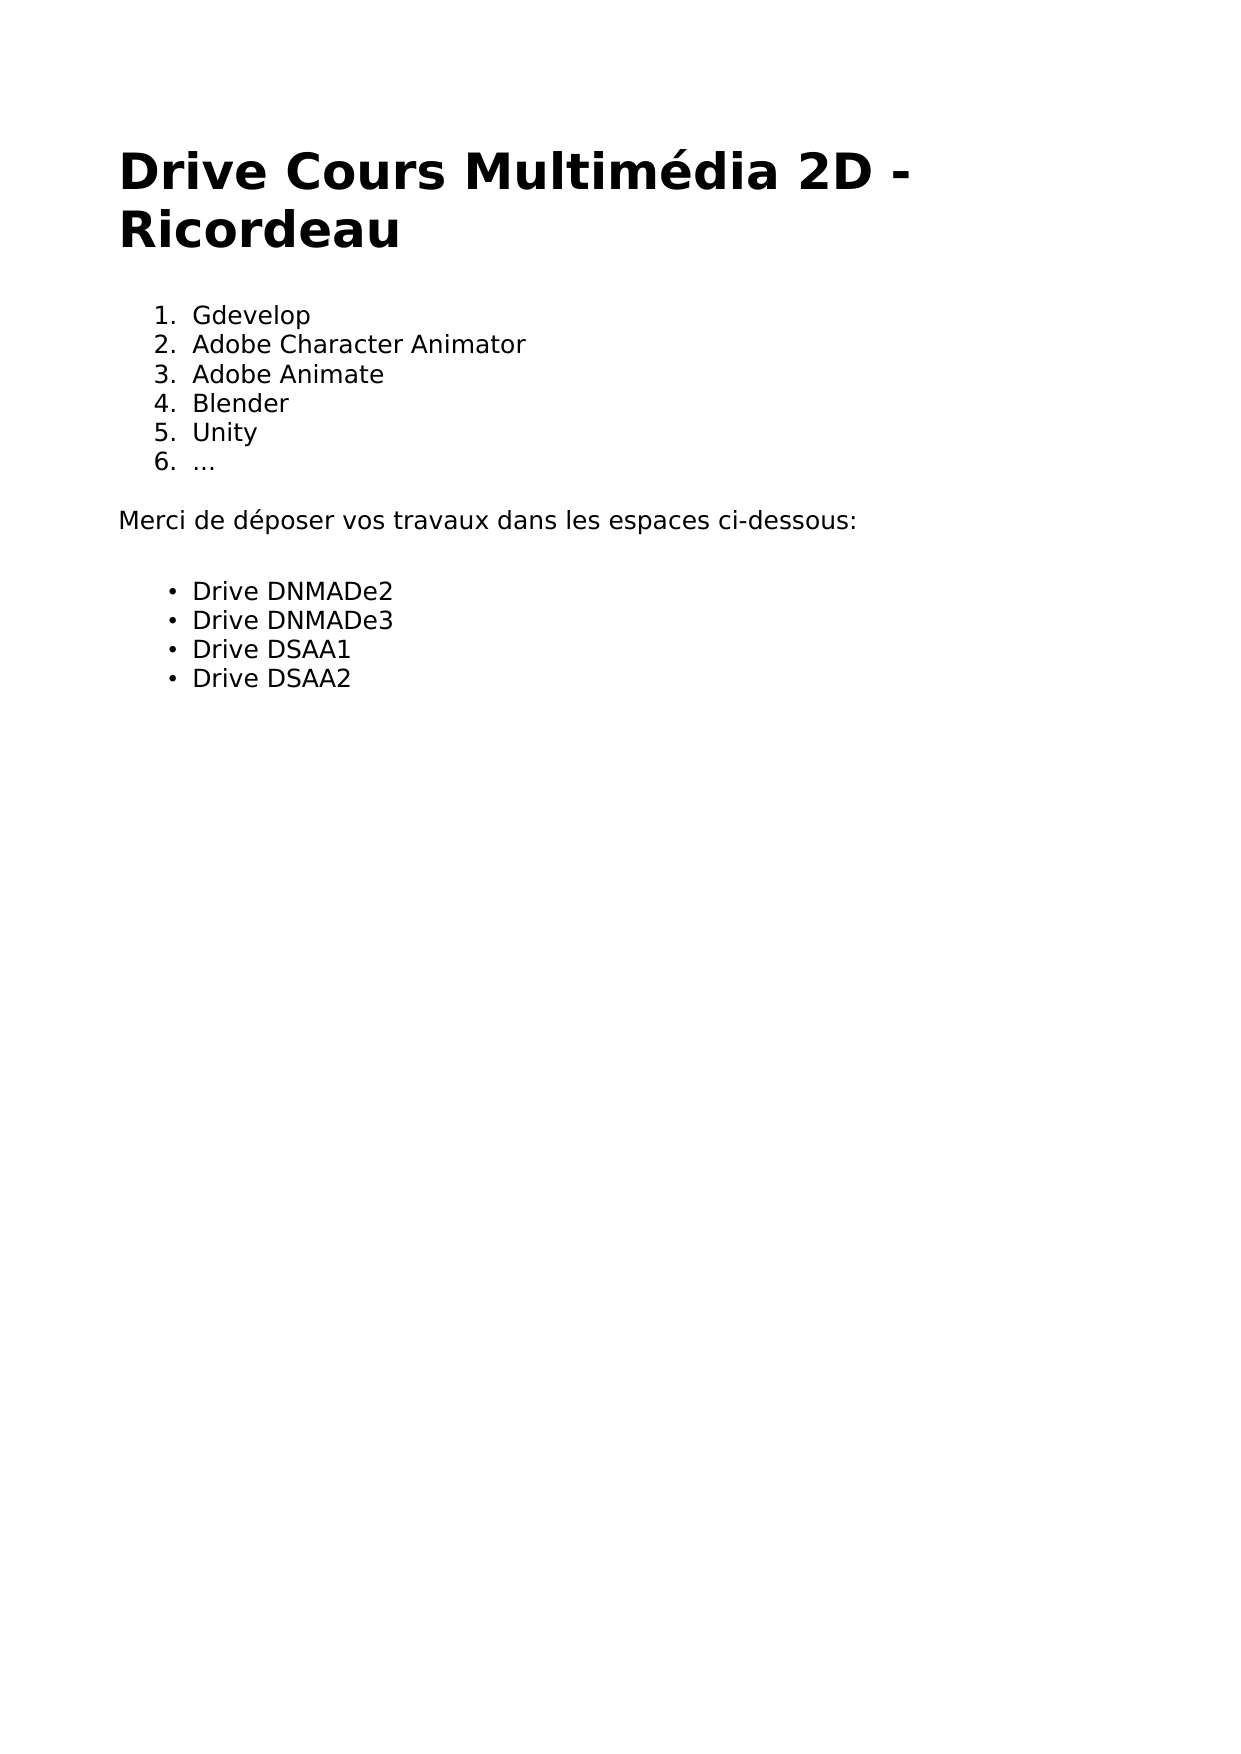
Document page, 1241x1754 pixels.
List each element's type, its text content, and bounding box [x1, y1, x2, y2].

list Drive DSAA2 [177, 665, 1122, 694]
list Drive DNMADe2 [177, 577, 1122, 606]
subtitle Drive Cours Multimédia 2D - Ricordeau [118, 143, 1122, 259]
list ... [177, 447, 1122, 477]
list Drive DSAA1 [177, 636, 1122, 665]
list Adobe Animate [177, 360, 1122, 389]
list Adobe Character Animator [177, 331, 1122, 360]
list Blender [177, 389, 1122, 418]
text Merci de déposer vos travaux dans les espaces ci-dessous: [118, 506, 1122, 535]
list Gdevelop [177, 302, 1122, 331]
list Drive DNMADe3 [177, 606, 1122, 636]
list Unity [177, 418, 1122, 447]
